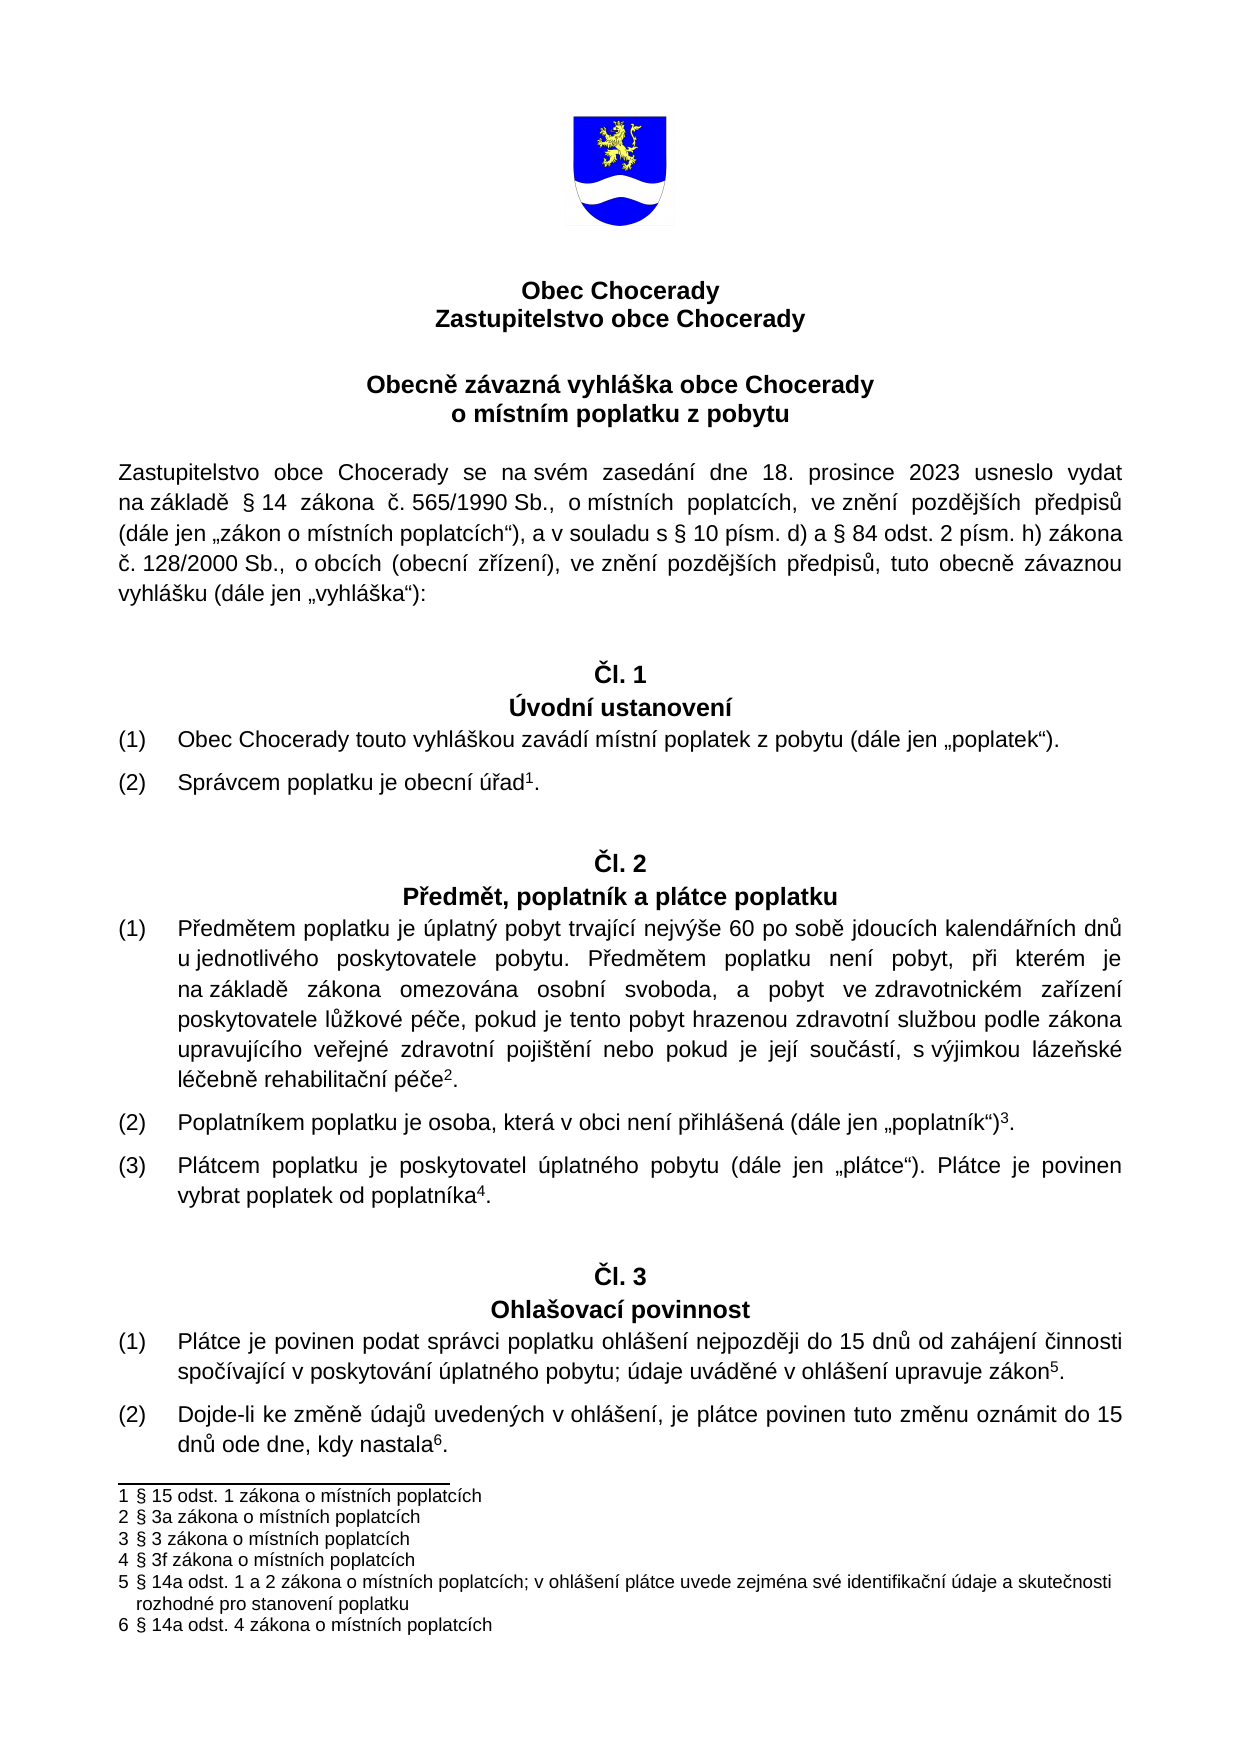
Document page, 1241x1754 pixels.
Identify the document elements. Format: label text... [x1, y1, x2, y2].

list § 14a odst. 4 zákona o místních poplatcích [118, 1614, 1122, 1635]
text Zastupitelstvo obce Chocerady se na svém zasedání dne 18. prosince 2023 usneslo vydat na základě § 14 zákona č. 565/1990 Sb., o místních poplatcích, ve znění pozdějších předpisů (dále jen „zákon o místních poplatcích“), a v souladu s § 10 písm. d) a § 84 odst. 2 písm. h) zákona č. 128/2000 Sb., o obcích (obecní zřízení), ve znění pozdějších předpisů, tuto obecně závaznou vyhlášku (dále jen „vyhláška“): [118, 459, 1122, 606]
subtitle Obecně závazná vyhláška obce Chocerady o místním poplatku z pobytu [118, 370, 1122, 428]
list Dojde-li ke změně údajů uvedených v ohlášení, je plátce povinen tuto změnu oznámit do 15 dnů ode dne, kdy nastala. [118, 1401, 1122, 1458]
list § 3 zákona o místních poplatcích [118, 1528, 1122, 1549]
list Správcem poplatku je obecní úřad. [118, 769, 1122, 795]
list § 14a odst. 1 a 2 zákona o místních poplatcích; v ohlášení plátce uvede zejména své identifikační údaje a skutečnosti rozhodné pro stanovení poplatku [118, 1571, 1122, 1614]
list Plátcem poplatku je poskytovatel úplatného pobytu (dále jen „plátce“). Plátce je povinen vybrat poplatek od poplatníka. [118, 1152, 1122, 1208]
subtitle Čl. 3 Ohlašovací povinnost [118, 1262, 1122, 1324]
list § 3a zákona o místních poplatcích [118, 1506, 1122, 1528]
list Předmětem poplatku je úplatný pobyt trvající nejvýše 60 po sobě jdoucích kalendářních dnů u jednotlivého poskytovatele pobytu. Předmětem poplatku není pobyt, při kterém je na základě zákona omezována osobní svoboda, a pobyt ve zdravotnickém zařízení poskytovatele lůžkové péče, pokud je tento pobyt hrazenou zdravotní službou podle zákona upravujícího veřejné zdravotní pojištění nebo pokud je její součástí, s výjimkou lázeňské léčebně rehabilitační péče. [118, 915, 1122, 1093]
subtitle Čl. 1 Úvodní ustanovení [118, 660, 1122, 722]
list § 3f zákona o místních poplatcích [118, 1549, 1122, 1571]
list § 15 odst. 1 zákona o místních poplatcích [118, 1484, 1122, 1506]
list Poplatníkem poplatku je osoba, která v obci není přihlášená (dále jen „poplatník“). [118, 1109, 1122, 1135]
subtitle Čl. 2 Předmět, poplatník a plátce poplatku [118, 849, 1122, 911]
list Plátce je povinen podat správci poplatku ohlášení nejpozději do 15 dnů od zahájení činnosti spočívající v poskytování úplatného pobytu; údaje uváděné v ohlášení upravuje zákon. [118, 1328, 1122, 1385]
text Obec Chocerady Zastupitelstvo obce Chocerady [118, 276, 1122, 333]
list Obec Chocerady touto vyhláškou zavádí místní poplatek z pobytu (dále jen „poplatek“). [118, 726, 1122, 753]
